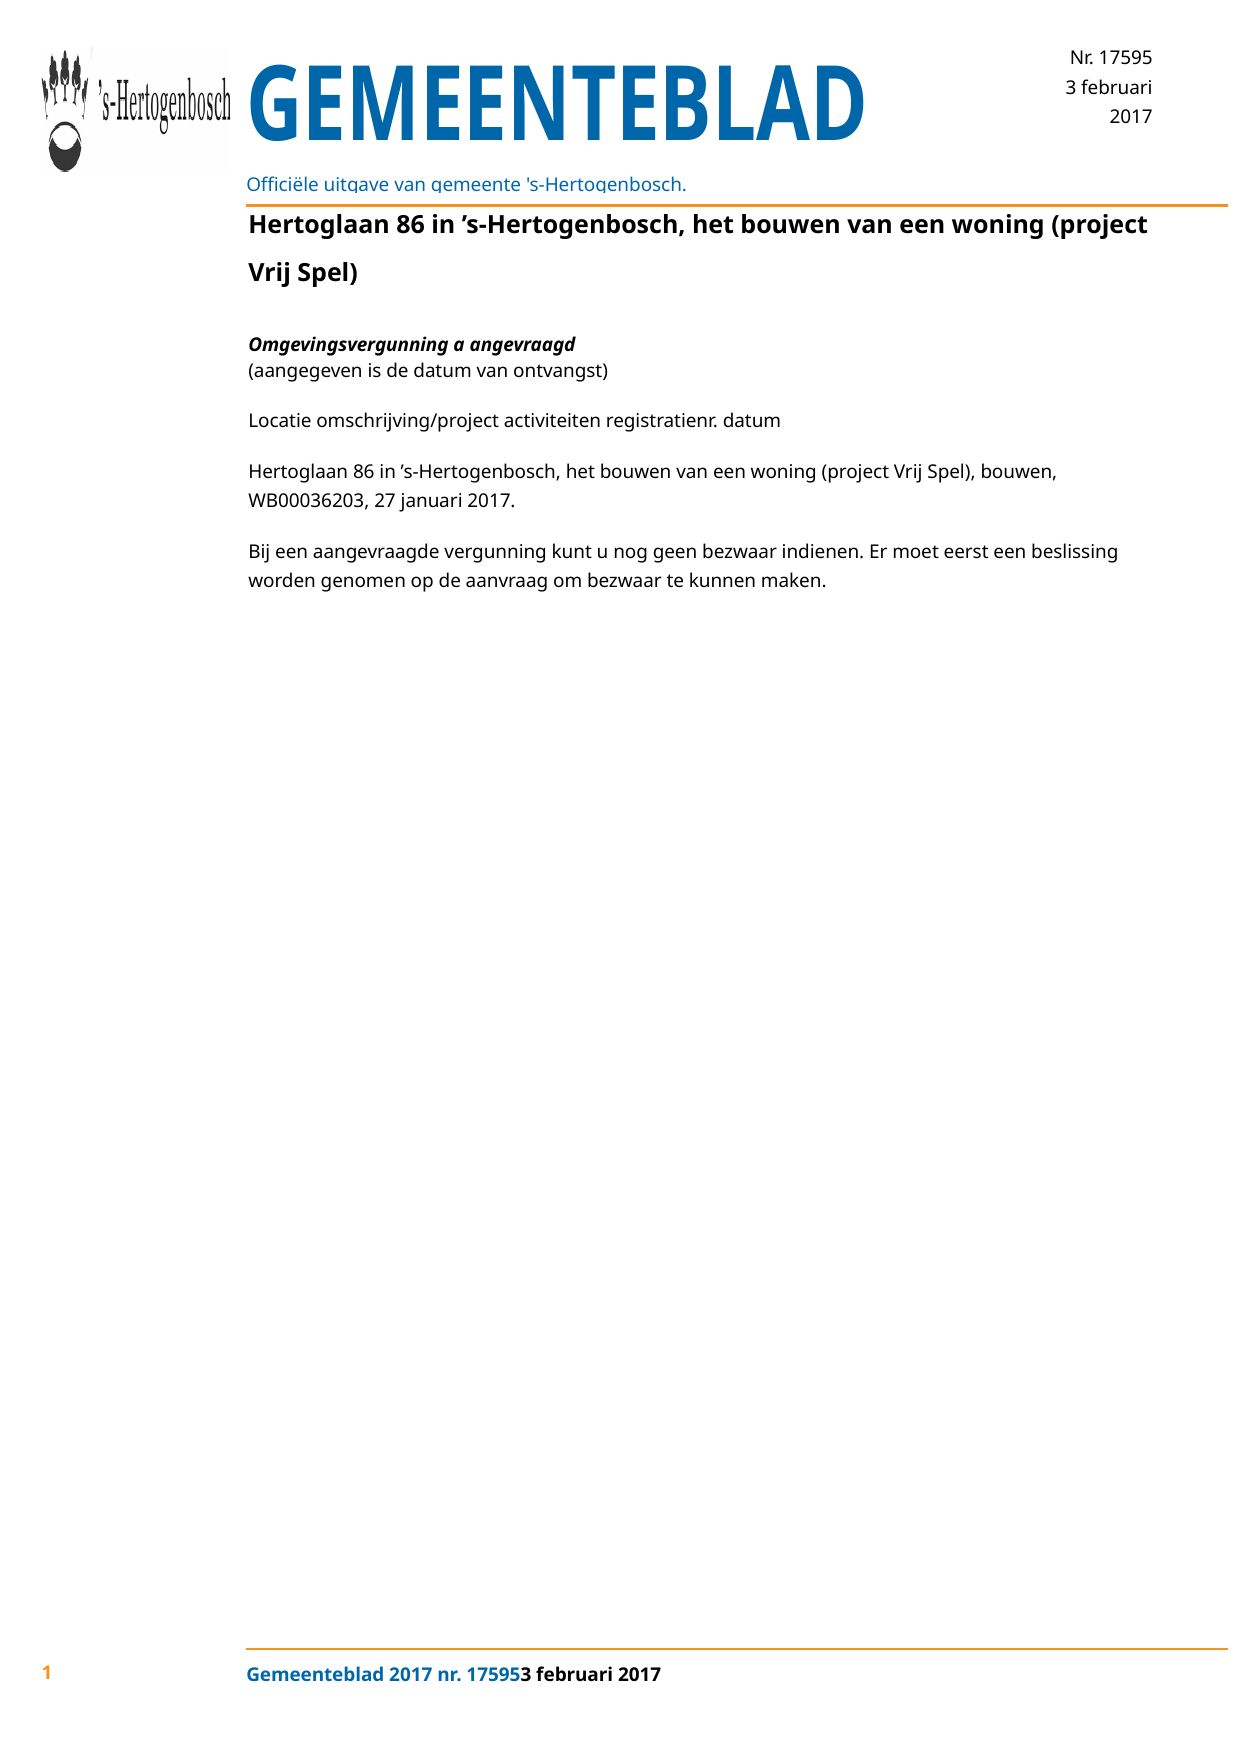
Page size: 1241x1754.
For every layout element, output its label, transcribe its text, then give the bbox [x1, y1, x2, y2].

picture [41, 47, 231, 172]
text (aangegeven is de datum van ontvangst) [248, 357, 1152, 383]
text Hertoglaan 86 in ’s-Hertogenbosch, het bouwen van een woning (project Vrij Spel), bouwen, WB00036203, 27 januari 2017. [248, 458, 1152, 513]
text Hertoglaan 86 in ’s-Hertogenbosch, het bouwen van een woning (project Vrij Spel) [248, 207, 1152, 288]
text Bij een aangevraagde vergunning kunt u nog geen bezwaar indienen. Er moet eerst een beslissing worden genomen op de aanvraag om bezwaar te kunnen maken. [248, 538, 1152, 593]
text Locatie omschrijving/project activiteiten registratienr. datum [248, 408, 1152, 433]
text Omgevingsvergunning a angevraagd [248, 331, 1152, 357]
